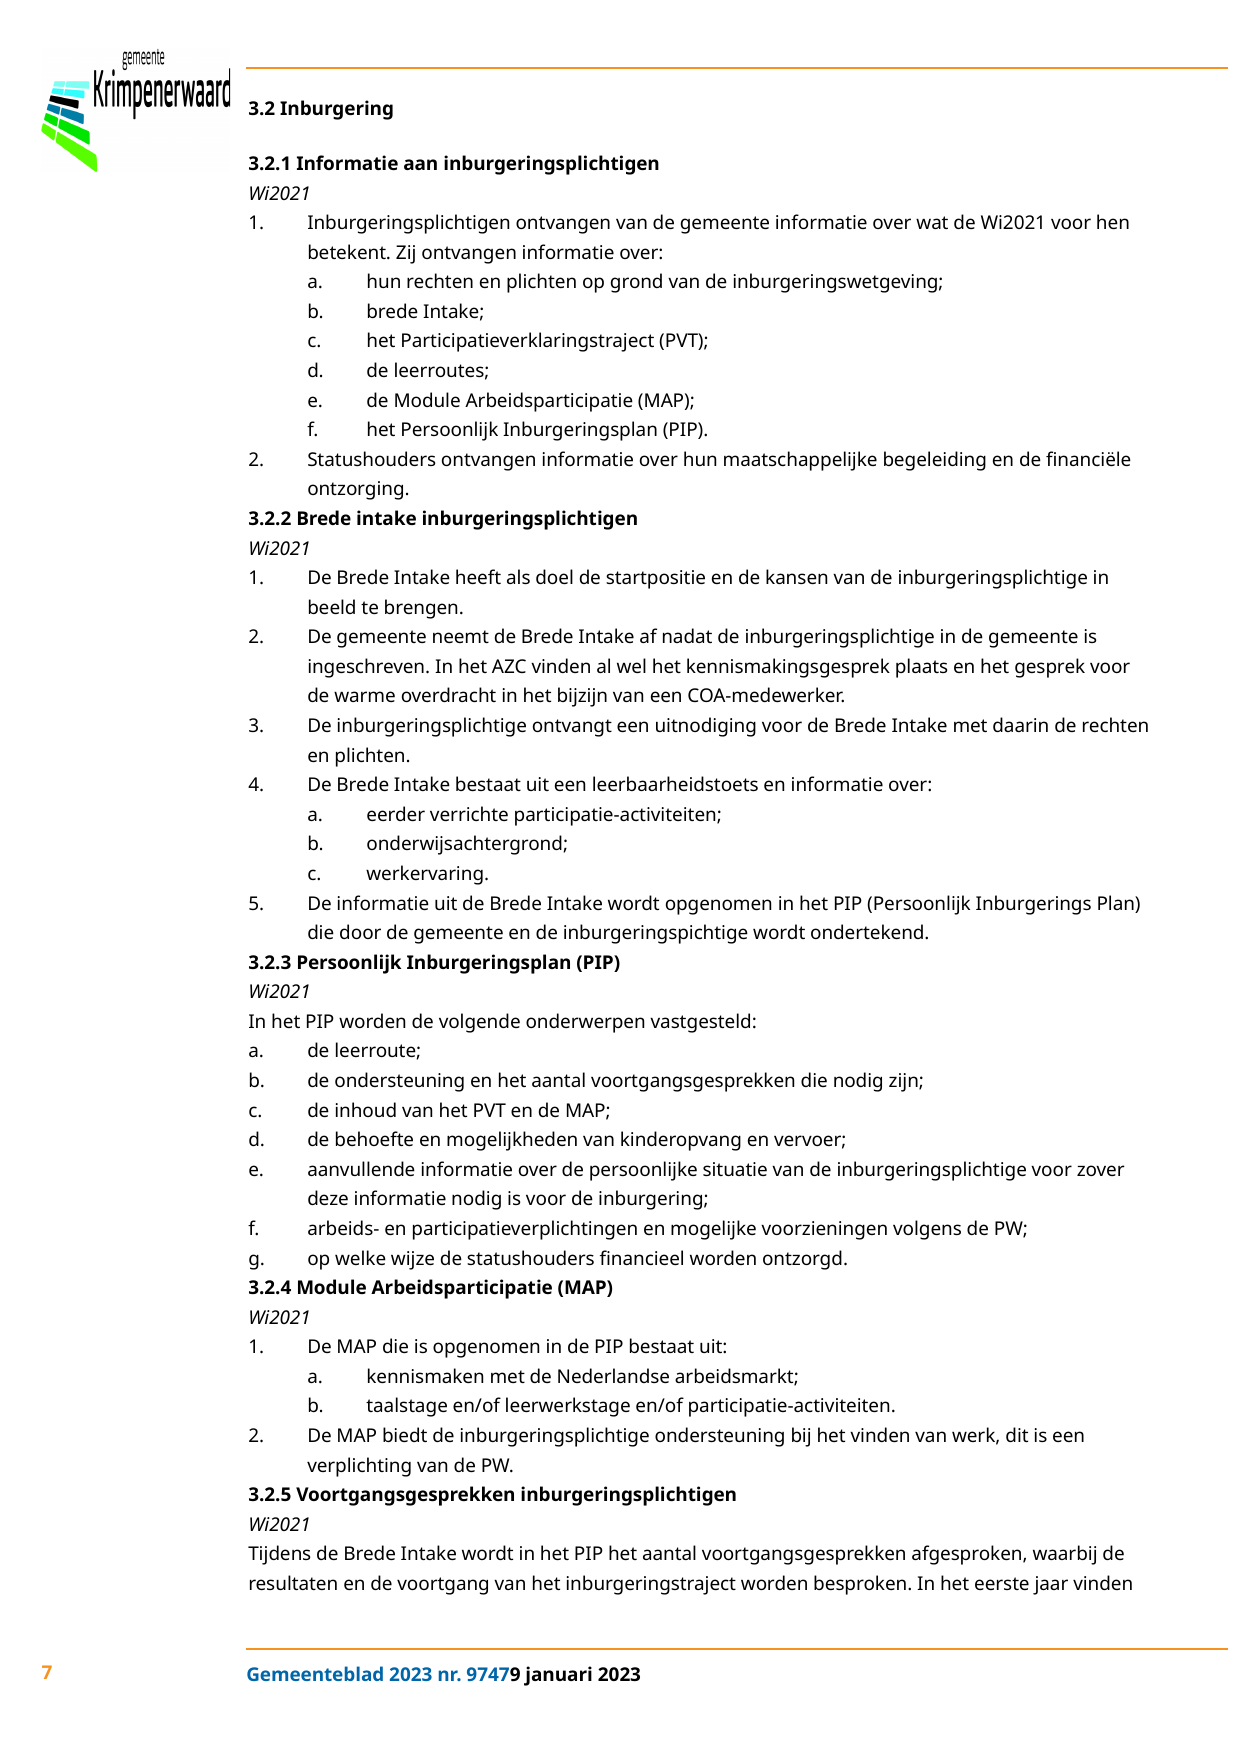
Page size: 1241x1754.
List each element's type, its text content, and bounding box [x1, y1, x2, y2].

list aanvullende informatie over de persoonlijke situatie van de inburgeringsplichtige voor zover deze informatie nodig is voor de inburgering; [248, 1156, 1152, 1211]
list de behoefte en mogelijkheden van kinderopvang en vervoer; [248, 1126, 1152, 1152]
list de Module Arbeidsparticipatie (MAP); [307, 387, 1152, 412]
list het Participatieverklaringstraject (PVT); [307, 328, 1152, 353]
list Statushouders ontvangen informatie over hun maatschappelijke begeleiding en de financiële ontzorging. [248, 446, 1152, 501]
list De gemeente neemt de Brede Intake af nadat de inburgeringsplichtige in de gemeente is ingeschreven. In het AZC vinden al wel het kennismakingsgesprek plaats en het gesprek voor de warme overdracht in het bijzijn van een COA-medewerker. [248, 623, 1152, 708]
picture [41, 47, 231, 172]
list taalstage en/of leerwerkstage en/of participatie-activiteiten. [307, 1393, 1152, 1418]
list hun rechten en plichten op grond van de inburgeringswetgeving; [307, 268, 1152, 294]
text Wi2021 [248, 1304, 1152, 1329]
list De informatie uit de Brede Intake wordt opgenomen in het PIP (Persoonlijk Inburgerings Plan) die door de gemeente en de inburgeringspichtige wordt ondertekend. [248, 890, 1152, 945]
list brede Intake; [307, 298, 1152, 324]
list op welke wijze de statushouders financieel worden ontzorgd. [248, 1245, 1152, 1270]
text Wi2021 [248, 535, 1152, 560]
list Inburgeringsplichtigen ontvangen van de gemeente informatie over wat de Wi2021 voor hen betekent. Zij ontvangen informatie over: [248, 209, 1152, 264]
text 3.2.5 Voortgangsgesprekken inburgeringsplichtigen [248, 1481, 1152, 1507]
list kennismaken met de Nederlandse arbeidsmarkt; [307, 1363, 1152, 1389]
text 3.2.3 Persoonlijk Inburgeringsplan (PIP) [248, 949, 1152, 974]
text Wi2021 [248, 1511, 1152, 1537]
text 3.2.1 Informatie aan inburgeringsplichtigen [248, 150, 1152, 176]
list arbeids- en participatieverplichtingen en mogelijke voorzieningen volgens de PW; [248, 1215, 1152, 1241]
text Wi2021 [248, 978, 1152, 1004]
list eerder verrichte participatie-activiteiten; [307, 801, 1152, 827]
list De Brede Intake heeft als doel de startpositie en de kansen van de inburgeringsplichtige in beeld te brengen. [248, 564, 1152, 619]
text 3.2 Inburgering [248, 95, 1152, 121]
list de inhoud van het PVT en de MAP; [248, 1097, 1152, 1122]
list De inburgeringsplichtige ontvangt een uitnodiging voor de Brede Intake met daarin de rechten en plichten. [248, 712, 1152, 767]
list De MAP biedt de inburgeringsplichtige ondersteuning bij het vinden van werk, dit is een verplichting van de PW. [248, 1422, 1152, 1477]
list het Persoonlijk Inburgeringsplan (PIP). [307, 416, 1152, 442]
text Tijdens de Brede Intake wordt in het PIP het aantal voortgangsgesprekken afgesproken, waarbij de resultaten en de voortgang van het inburgeringstraject worden besproken. In het eerste jaar vinden [248, 1541, 1152, 1596]
text 3.2.2 Brede intake inburgeringsplichtigen [248, 505, 1152, 531]
list de leerroutes; [307, 357, 1152, 383]
list werkervaring. [307, 860, 1152, 886]
list De Brede Intake bestaat uit een leerbaarheidstoets en informatie over: [248, 771, 1152, 797]
text 3.2.4 Module Arbeidsparticipatie (MAP) [248, 1274, 1152, 1300]
list De MAP die is opgenomen in de PIP bestaat uit: [248, 1333, 1152, 1359]
list de ondersteuning en het aantal voortgangsgesprekken die nodig zijn; [248, 1067, 1152, 1093]
text Wi2021 [248, 180, 1152, 205]
list de leerroute; [248, 1038, 1152, 1063]
list onderwijsachtergrond; [307, 831, 1152, 856]
text In het PIP worden de volgende onderwerpen vastgesteld: [248, 1008, 1152, 1034]
